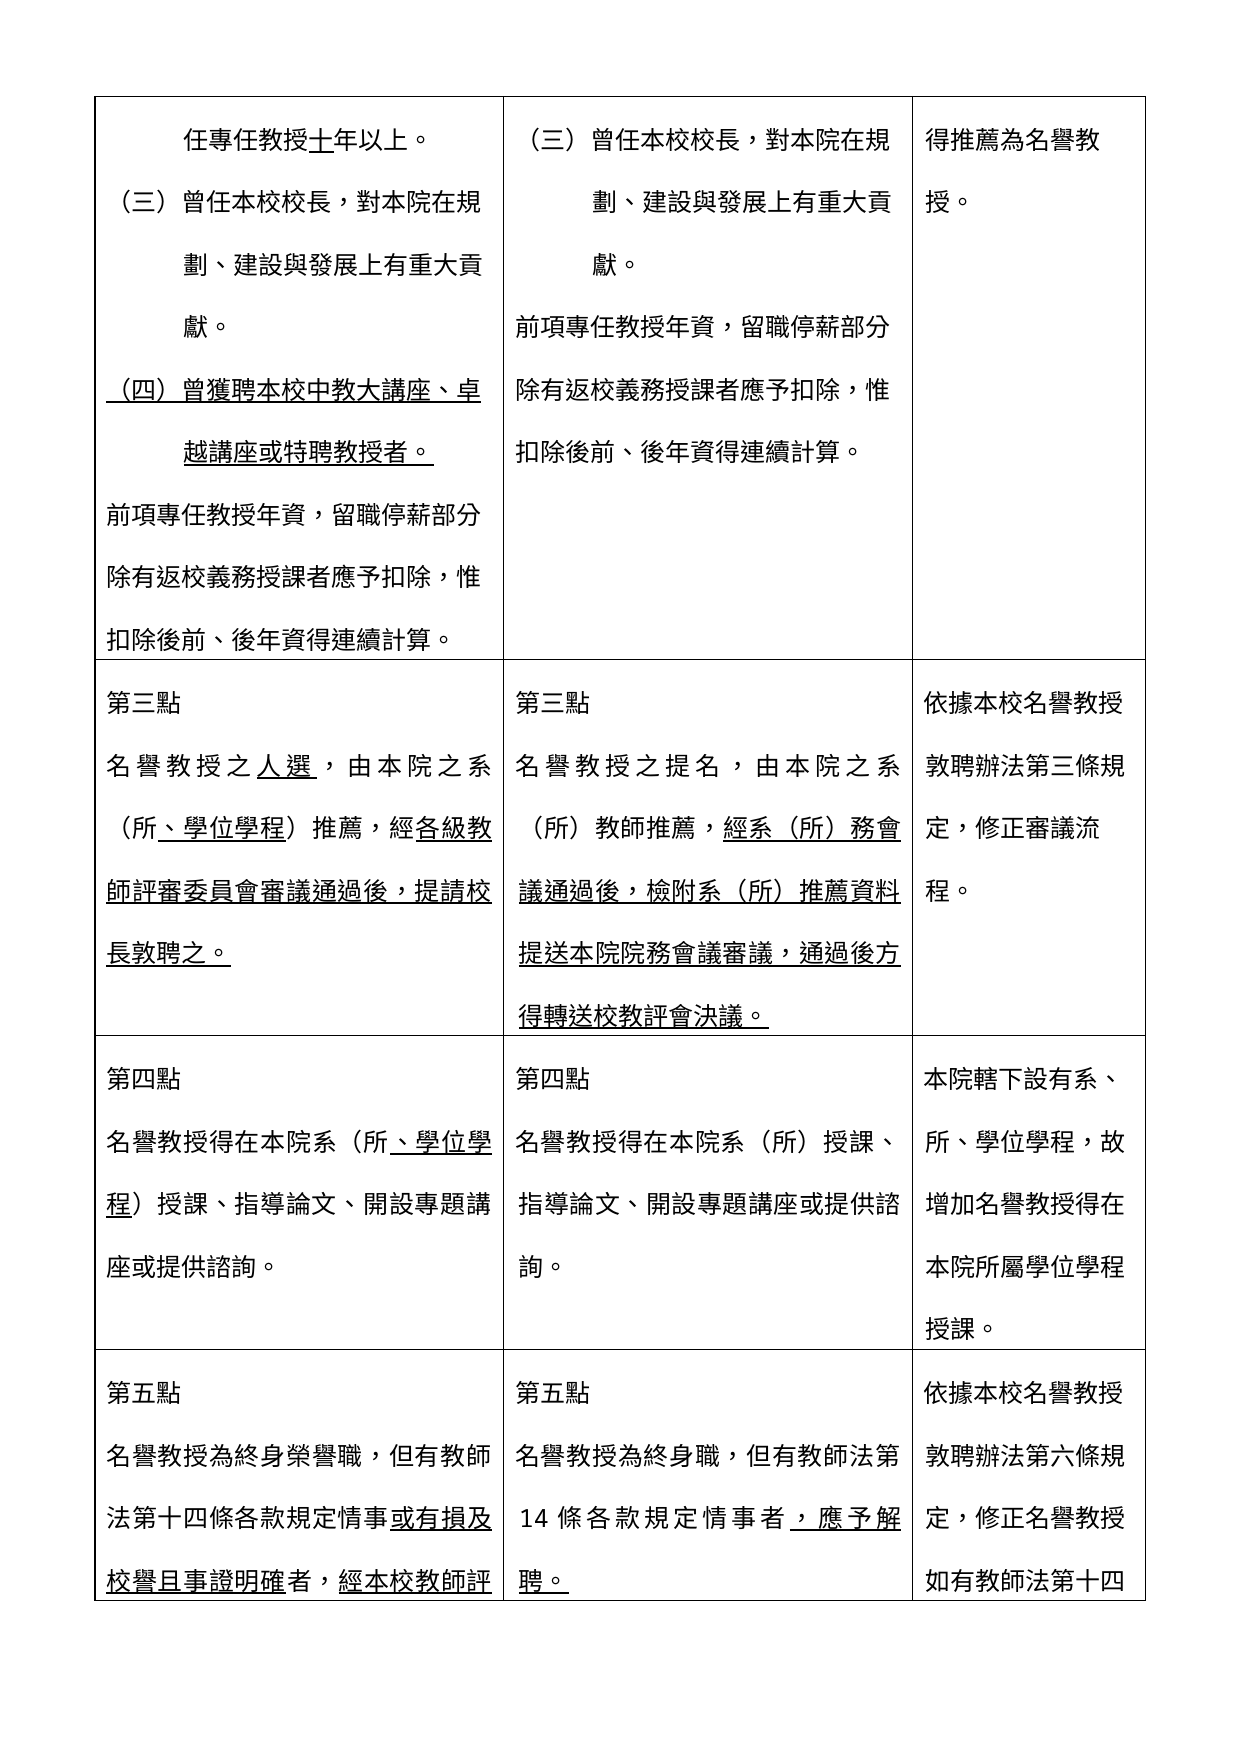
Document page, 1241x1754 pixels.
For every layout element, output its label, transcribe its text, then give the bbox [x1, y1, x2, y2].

table_cell 任專任教授十年以上。 （三）曾任本校校長，對本院在規劃、建設與發展上有重大貢獻。 （四）曾獲聘本校中教大講座、卓越講座或特聘教授者。 前項專任教授年資，留職停薪部分除有返校義務授課者應予扣除，惟扣除後前、後年資得連續計算。 [96, 97, 503, 659]
table_cell 依據本校名譽教授敦聘辦法第三條規定，修正審議流程。 [913, 660, 1145, 1035]
table_cell 第三點 名譽教授之提名，由本院之系（所）教師推薦，經系（所）務會議通過後，檢附系（所）推薦資料提送本院院務會議審議，通過後方得轉送校教評會決議。 [504, 660, 912, 1035]
table_cell 本院轄下設有系、所、學位學程，故增加名譽教授得在本院所屬學位學程授課。 [913, 1036, 1145, 1349]
table_cell 得推薦為名譽教授。 [913, 97, 1145, 659]
table_cell 第三點 名譽教授之人選，由本院之系（所、學位學程）推薦，經各級教師評審委員會審議通過後，提請校長敦聘之。 [96, 660, 503, 1035]
table_cell 第五點 名譽教授為終身職，但有教師法第14條各款規定情事者，應予解聘。 [504, 1350, 912, 1600]
table_cell （三）曾任本校校長，對本院在規劃、建設與發展上有重大貢獻。 前項專任教授年資，留職停薪部分除有返校義務授課者應予扣除，惟扣除後前、後年資得連續計算。 [504, 97, 912, 659]
table_cell 第四點 名譽教授得在本院系（所）授課、指導論文、開設專題講座或提供諮詢。 [504, 1036, 912, 1349]
table_cell 第四點 名譽教授得在本院系（所、學位學程）授課、指導論文、開設專題講座或提供諮詢。 [96, 1036, 503, 1349]
table_cell 第五點 名譽教授為終身榮譽職，但有教師法第十四條各款規定情事或有損及校譽且事證明確者，經本校教師評 [96, 1350, 503, 1600]
table_cell 依據本校名譽教授敦聘辦法第六條規定，修正名譽教授如有教師法第十四 [913, 1350, 1145, 1600]
